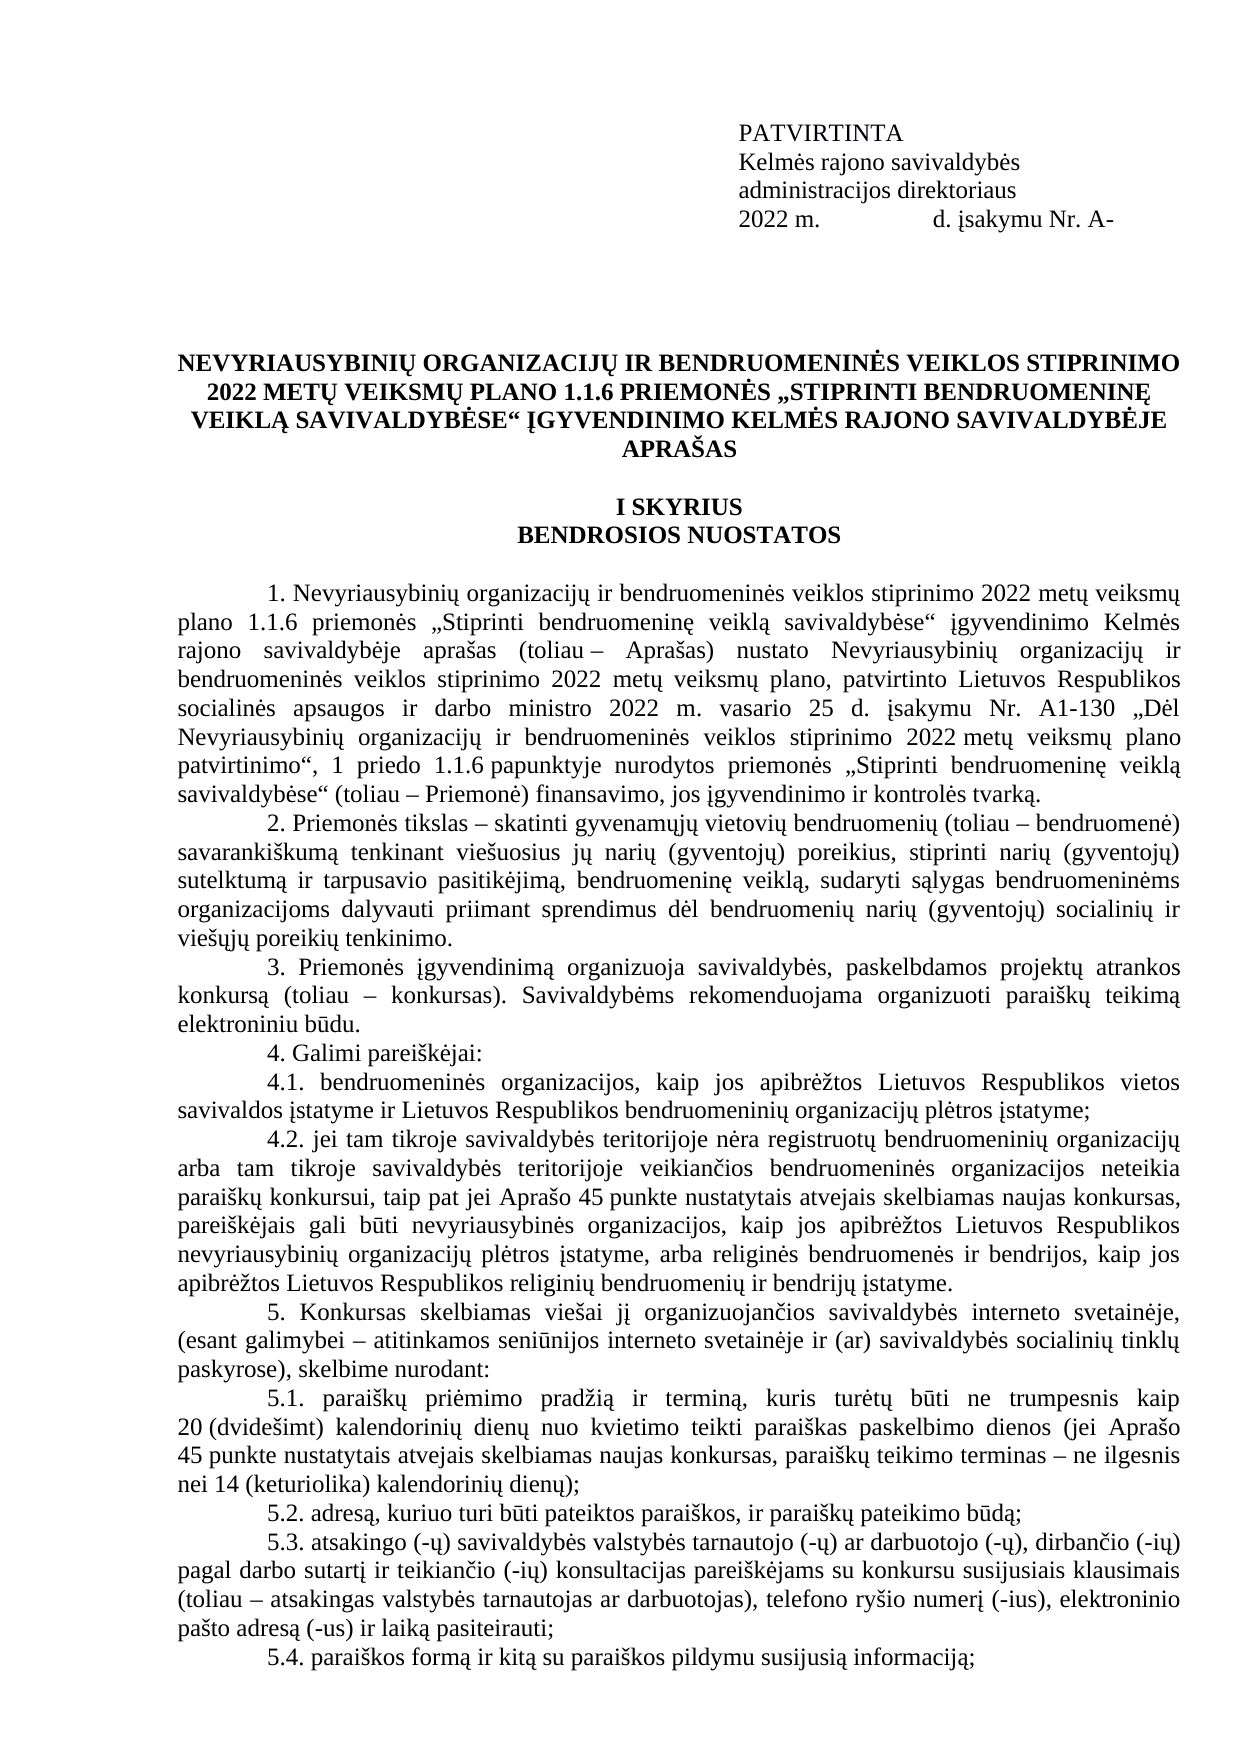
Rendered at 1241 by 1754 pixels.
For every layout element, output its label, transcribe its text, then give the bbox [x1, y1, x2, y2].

text BENDROSIOS NUOSTATOS [177, 521, 1181, 549]
text 5.1. paraiškų priėmimo pradžią ir terminą, kuris turėtų būti ne trumpesnis kaip 20 (dvidešimt) kalendorinių dienų nuo kvietimo teikti paraiškas paskelbimo dienos (jei Aprašo 45 punkte nustatytais atvejais skelbiamas naujas konkursas, paraiškų teikimo terminas – ne ilgesnis nei 14 (keturiolika) kalendorinių dienų); [177, 1383, 1181, 1498]
text administracijos direktoriaus [177, 176, 1181, 204]
text NEVYRIAUSYBINIŲ ORGANIZACIJŲ IR BENDRUOMENINĖS VEIKLOS STIPRINIMO 2022 METŲ VEIKSMŲ PLANO 1.1.6 PRIEMONĖS „STIPRINTI BENDRUOMENINĘ VEIKLĄ SAVIVALDYBĖSE“ ĮGYVENDINIMO KELMĖS RAJONO SAVIVALDYBĖJE APRAŠAS [177, 348, 1181, 463]
text Kelmės rajono savivaldybės [177, 147, 1181, 176]
text 5.2. adresą, kuriuo turi būti pateiktos paraiškos, ir paraiškų pateikimo būdą; [177, 1498, 1181, 1527]
text 4. Galimi pareiškėjai: [177, 1038, 1181, 1067]
text PATVIRTINTA [177, 118, 1181, 147]
text 2022 m. d. įsakymu Nr. A- [177, 204, 1181, 233]
text 4.2. jei tam tikroje savivaldybės teritorijoje nėra registruotų bendruomeninių organizacijų arba tam tikroje savivaldybės teritorijoje veikiančios bendruomeninės organizacijos neteikia paraiškų konkursui, taip pat jei Aprašo 45 punkte nustatytais atvejais skelbiamas naujas konkursas, pareiškėjais gali būti nevyriausybinės organizacijos, kaip jos apibrėžtos Lietuvos Respublikos nevyriausybinių organizacijų plėtros įstatyme, arba religinės bendruomenės ir bendrijos, kaip jos apibrėžtos Lietuvos Respublikos religinių bendruomenių ir bendrijų įstatyme. [177, 1124, 1181, 1297]
text 2. Priemonės tikslas – skatinti gyvenamųjų vietovių bendruomenių (toliau – bendruomenė) savarankiškumą tenkinant viešuosius jų narių (gyventojų) poreikius, stiprinti narių (gyventojų) sutelktumą ir tarpusavio pasitikėjimą, bendruomeninę veiklą, sudaryti sąlygas bendruomeninėms organizacijoms dalyvauti priimant sprendimus dėl bendruomenių narių (gyventojų) socialinių ir viešųjų poreikių tenkinimo. [177, 808, 1181, 952]
text 5. Konkursas skelbiamas viešai jį organizuojančios savivaldybės interneto svetainėje, (esant galimybei – atitinkamos seniūnijos interneto svetainėje ir (ar) savivaldybės socialinių tinklų paskyrose), skelbime nurodant: [177, 1297, 1181, 1383]
text 5.3. atsakingo (-ų) savivaldybės valstybės tarnautojo (-ų) ar darbuotojo (-ų), dirbančio (-ių) pagal darbo sutartį ir teikiančio (-ių) konsultacijas pareiškėjams su konkursu susijusiais klausimais (toliau – atsakingas valstybės tarnautojas ar darbuotojas), telefono ryšio numerį (-ius), elektroninio pašto adresą (-us) ir laiką pasiteirauti; [177, 1527, 1181, 1642]
text I SKYRIUS [177, 492, 1181, 521]
text 1. Nevyriausybinių organizacijų ir bendruomeninės veiklos stiprinimo 2022 metų veiksmų plano 1.1.6 priemonės „Stiprinti bendruomeninę veiklą savivaldybėse“ įgyvendinimo Kelmės rajono savivaldybėje aprašas (toliau – Aprašas) nustato Nevyriausybinių organizacijų ir bendruomeninės veiklos stiprinimo 2022 metų veiksmų plano, patvirtinto Lietuvos Respublikos socialinės apsaugos ir darbo ministro 2022 m. vasario 25 d. įsakymu Nr. A1-130 „Dėl Nevyriausybinių organizacijų ir bendruomeninės veiklos stiprinimo 2022 metų veiksmų plano patvirtinimo“, 1 priedo 1.1.6 papunktyje nurodytos priemonės „Stiprinti bendruomeninę veiklą savivaldybėse“ (toliau – Priemonė) finansavimo, jos įgyvendinimo ir kontrolės tvarką. [177, 578, 1181, 808]
text 4.1. bendruomeninės organizacijos, kaip jos apibrėžtos Lietuvos Respublikos vietos savivaldos įstatyme ir Lietuvos Respublikos bendruomeninių organizacijų plėtros įstatyme; [177, 1067, 1181, 1124]
text 5.4. paraiškos formą ir kitą su paraiškos pildymu susijusią informaciją; [177, 1642, 1181, 1671]
text 3. Priemonės įgyvendinimą organizuoja savivaldybės, paskelbdamos projektų atrankos konkursą (toliau – konkursas). Savivaldybėms rekomenduojama organizuoti paraiškų teikimą elektroniniu būdu. [177, 952, 1181, 1038]
